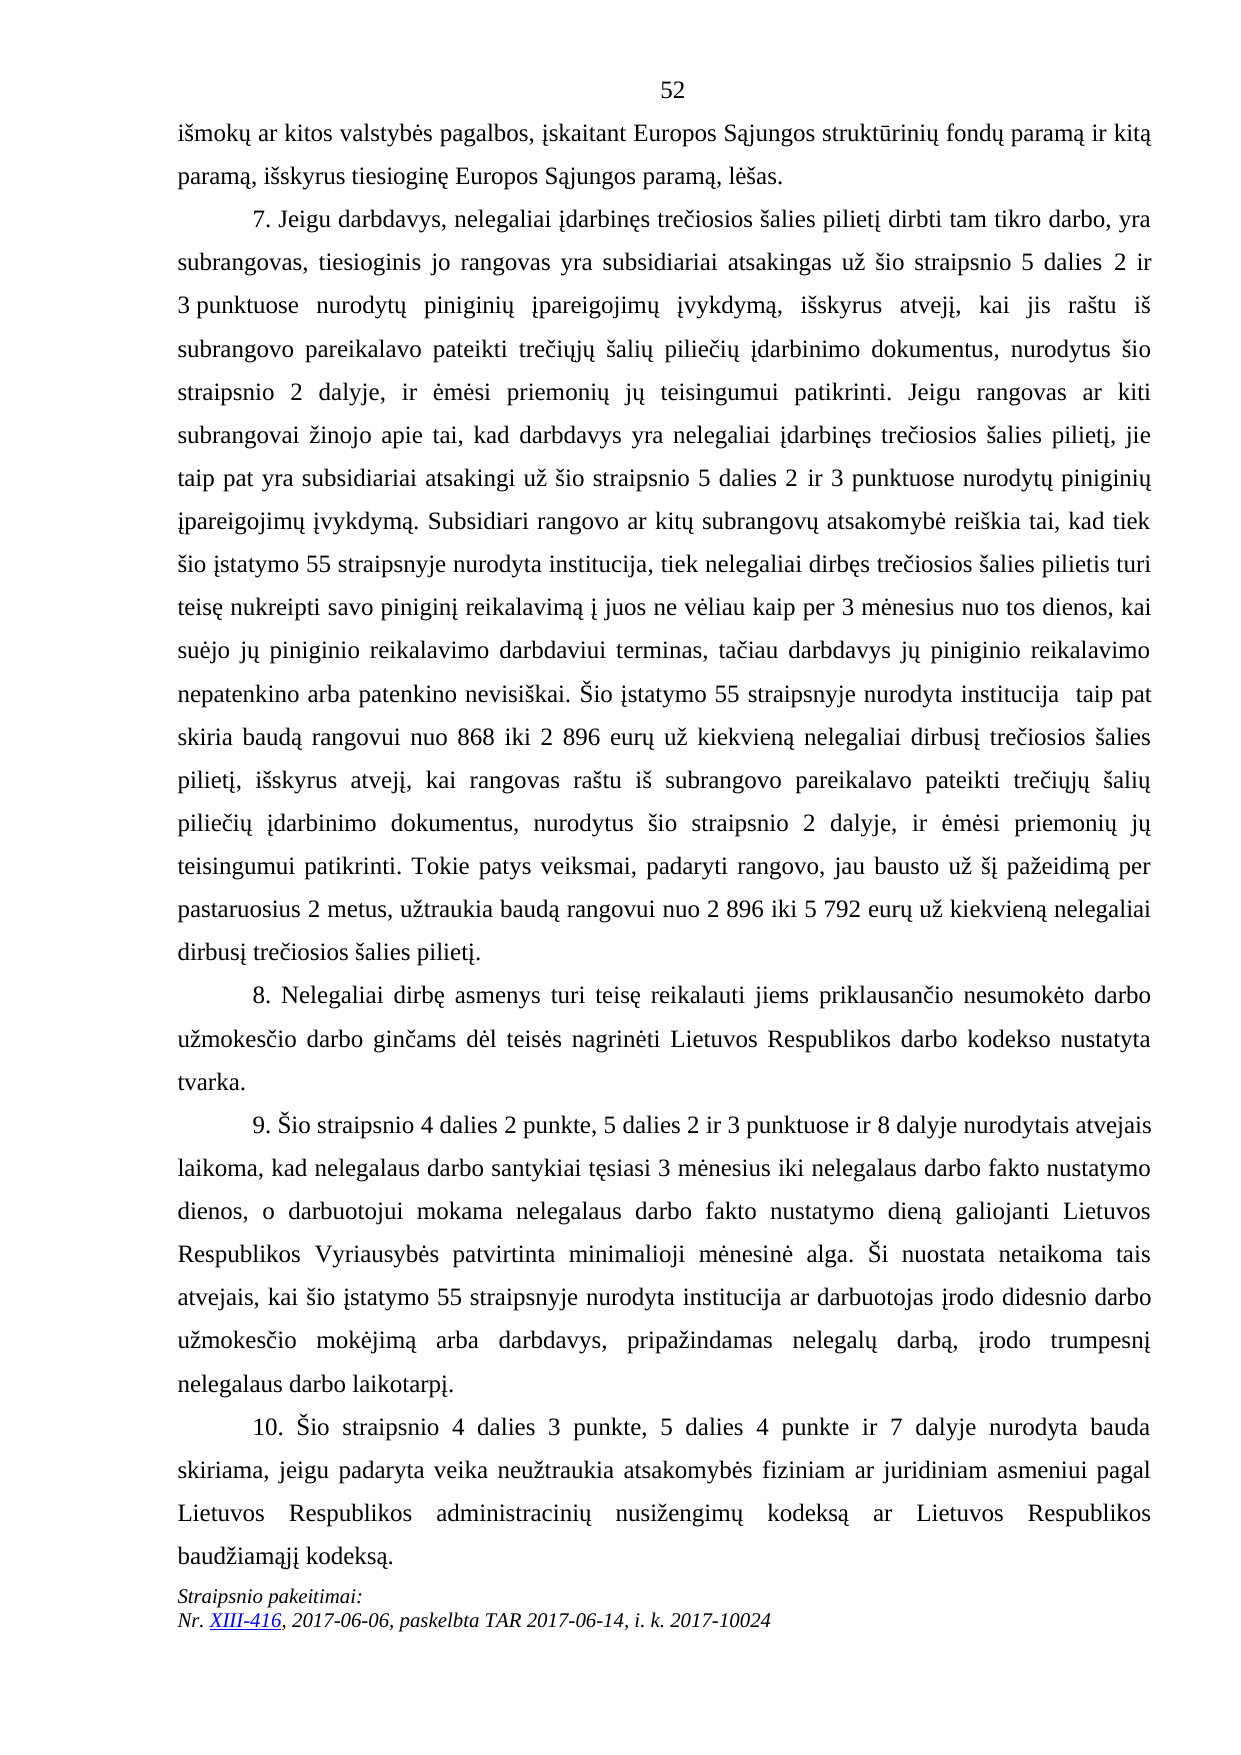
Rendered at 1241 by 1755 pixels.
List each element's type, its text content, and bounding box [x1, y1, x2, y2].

text 10. Šio straipsnio 4 dalies 3 punkte, 5 dalies 4 punkte ir 7 dalyje nurodyta bauda skiriama, jeigu padaryta veika neužtraukia atsakomybės fiziniam ar juridiniam asmeniui pagal Lietuvos Respublikos administracinių nusižengimų kodeksą ar Lietuvos Respublikos baudžiamąjį kodeksą. [177, 1412, 1152, 1570]
text Straipsnio pakeitimai: [177, 1584, 1152, 1608]
text Nr. XIII-416, 2017-06-06, paskelbta TAR 2017-06-14, i. k. 2017-10024 [177, 1608, 1152, 1632]
text 9. Šio straipsnio 4 dalies 2 punkte, 5 dalies 2 ir 3 punktuose ir 8 dalyje nurodytais atvejais laikoma, kad nelegalaus darbo santykiai tęsiasi 3 mėnesius iki nelegalaus darbo fakto nustatymo dienos, o darbuotojui mokama nelegalaus darbo fakto nustatymo dieną galiojanti Lietuvos Respublikos Vyriausybės patvirtinta minimalioji mėnesinė alga. Ši nuostata netaikoma tais atvejais, kai šio įstatymo 55 straipsnyje nurodyta institucija ar darbuotojas įrodo didesnio darbo užmokesčio mokėjimą arba darbdavys, pripažindamas nelegalų darbą, įrodo trumpesnį nelegalaus darbo laikotarpį. [177, 1110, 1152, 1397]
text 8. Nelegaliai dirbę asmenys turi teisę reikalauti jiems priklausančio nesumokėto darbo užmokesčio darbo ginčams dėl teisės nagrinėti Lietuvos Respublikos darbo kodekso nustatyta tvarka. [177, 981, 1152, 1096]
text išmokų ar kitos valstybės pagalbos, įskaitant Europos Sąjungos struktūrinių fondų paramą ir kitą paramą, išskyrus tiesioginę Europos Sąjungos paramą, lėšas. [177, 118, 1152, 190]
text 7. Jeigu darbdavys, nelegaliai įdarbinęs trečiosios šalies pilietį dirbti tam tikro darbo, yra subrangovas, tiesioginis jo rangovas yra subsidiariai atsakingas už šio straipsnio 5 dalies 2 ir 3 punktuose nurodytų piniginių įpareigojimų įvykdymą, išskyrus atvejį, kai jis raštu iš subrangovo pareikalavo pateikti trečiųjų šalių piliečių įdarbinimo dokumentus, nurodytus šio straipsnio 2 dalyje, ir ėmėsi priemonių jų teisingumui patikrinti. Jeigu rangovas ar kiti subrangovai žinojo apie tai, kad darbdavys yra nelegaliai įdarbinęs trečiosios šalies pilietį, jie taip pat yra subsidiariai atsakingi už šio straipsnio 5 dalies 2 ir 3 punktuose nurodytų piniginių įpareigojimų įvykdymą. Subsidiari rangovo ar kitų subrangovų atsakomybė reiškia tai, kad tiek šio įstatymo 55 straipsnyje nurodyta institucija, tiek nelegaliai dirbęs trečiosios šalies pilietis turi teisę nukreipti savo piniginį reikalavimą į juos ne vėliau kaip per 3 mėnesius nuo tos dienos, kai suėjo jų piniginio reikalavimo darbdaviui terminas, tačiau darbdavys jų piniginio reikalavimo nepatenkino arba patenkino nevisiškai. Šio įstatymo 55 straipsnyje nurodyta institucija taip pat skiria baudą rangovui nuo 868 iki 2 896 eurų už kiekvieną nelegaliai dirbusį trečiosios šalies pilietį, išskyrus atvejį, kai rangovas raštu iš subrangovo pareikalavo pateikti trečiųjų šalių piliečių įdarbinimo dokumentus, nurodytus šio straipsnio 2 dalyje, ir ėmėsi priemonių jų teisingumui patikrinti. Tokie patys veiksmai, padaryti rangovo, jau bausto už šį pažeidimą per pastaruosius 2 metus, užtraukia baudą rangovui nuo 2 896 iki 5 792 eurų už kiekvieną nelegaliai dirbusį trečiosios šalies pilietį. [177, 204, 1152, 966]
